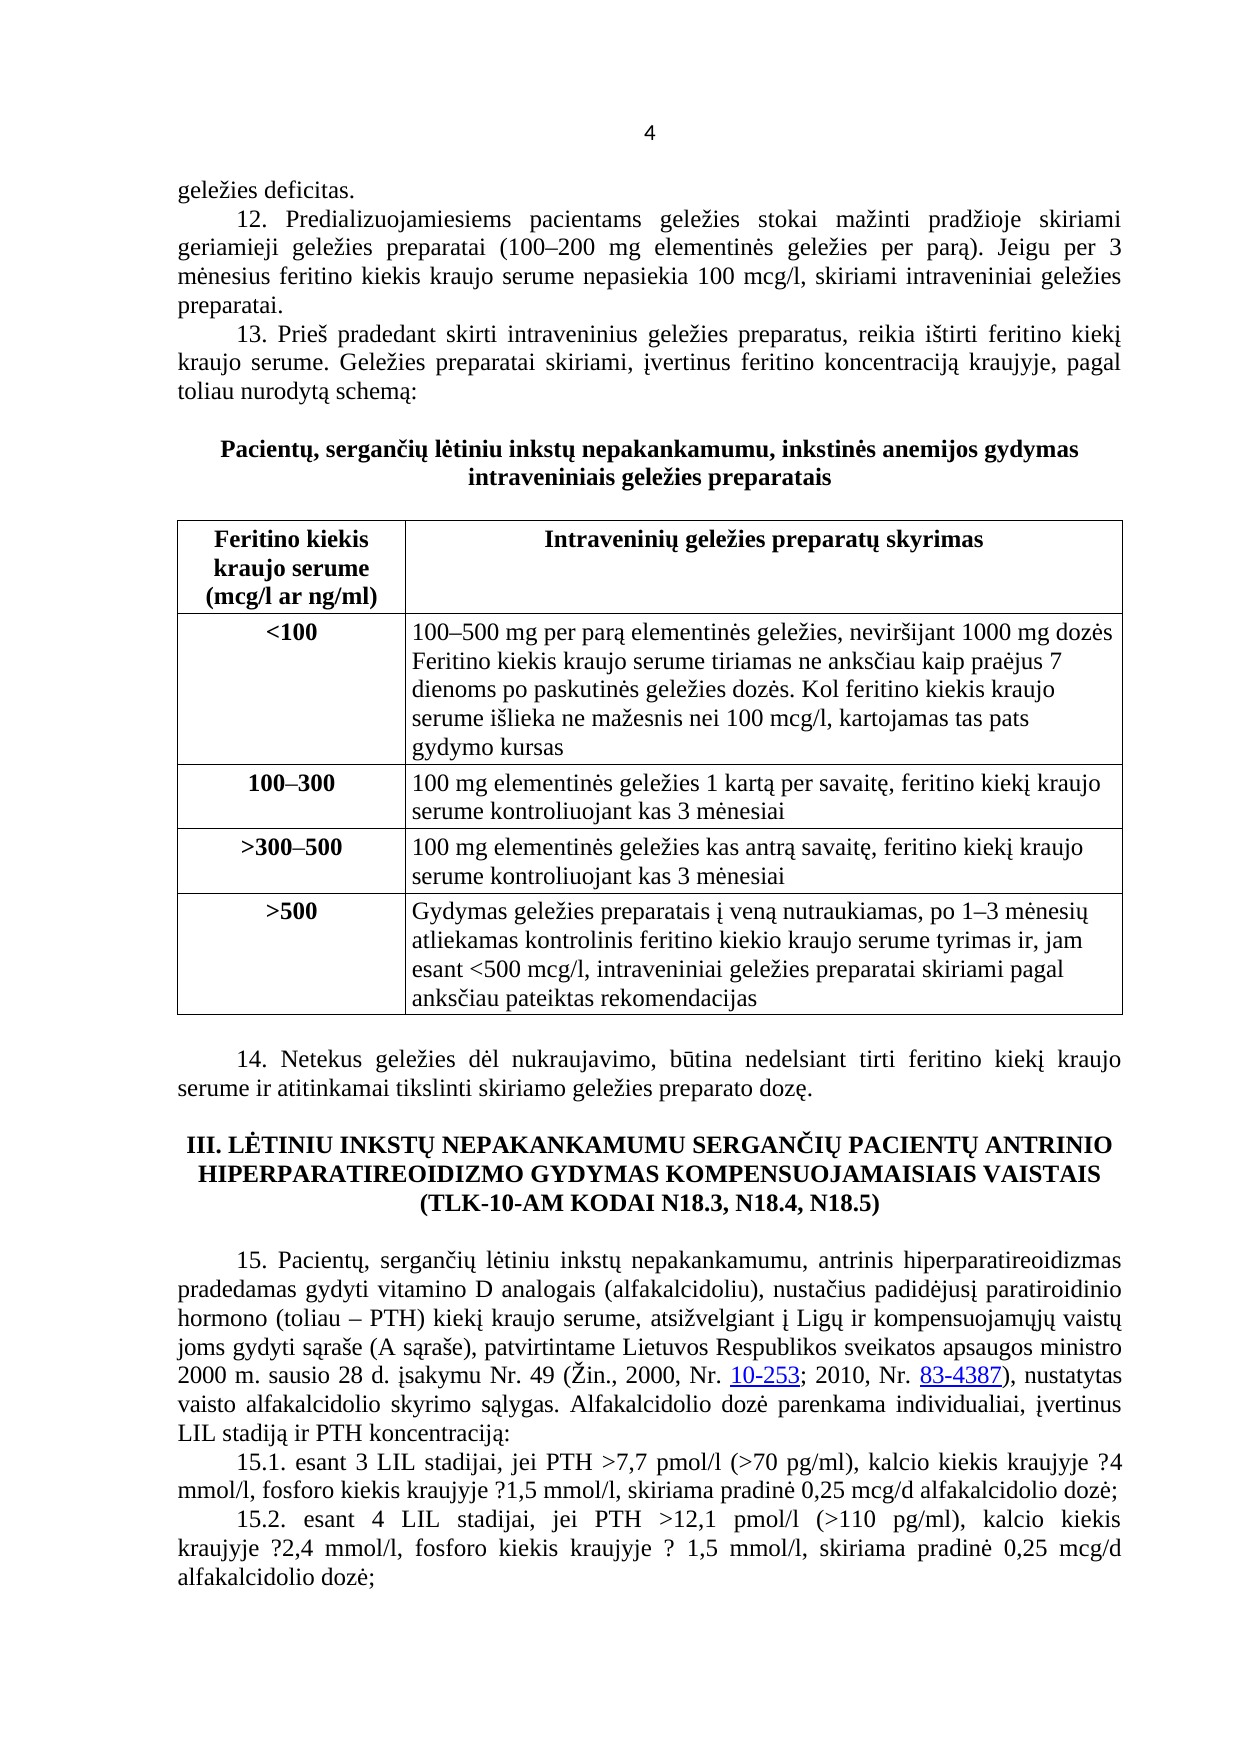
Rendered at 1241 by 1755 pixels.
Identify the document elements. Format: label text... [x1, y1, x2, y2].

table_cell >300–500 [178, 829, 405, 892]
table_header Intraveninių geležies preparatų skyrimas [406, 521, 1122, 613]
table_cell 100–500 mg per parą elementinės geležies, neviršijant 1000 mg dozės Feritino kiekis kraujo serume tiriamas ne anksčiau kaip praėjus 7 dienoms po paskutinės geležies dozės. Kol feritino kiekis kraujo serume išlieka ne mažesnis nei 100 mcg/l, kartojamas tas pats gydymo kursas [406, 614, 1122, 764]
text 15. Pacientų, sergančių lėtiniu inkstų nepakankamumu, antrinis hiperparatireoidizmas pradedamas gydyti vitamino D analogais (alfakalcidoliu), nustačius padidėjusį paratiroidinio hormono (toliau – PTH) kiekį kraujo serume, atsižvelgiant į Ligų ir kompensuojamųjų vaistų joms gydyti sąraše (A sąraše), patvirtintame Lietuvos Respublikos sveikatos apsaugos ministro 2000 m. sausio 28 d. įsakymu Nr. 49 (Žin., 2000, Nr. 10-253; 2010, Nr. 83-4387), nustatytas vaisto alfakalcidolio skyrimo sąlygas. Alfakalcidolio dozė parenkama individualiai, įvertinus LIL stadiją ir PTH koncentraciją: [177, 1245, 1122, 1447]
text 15.1. esant 3 LIL stadijai, jei PTH >7,7 pmol/l (>70 pg/ml), kalcio kiekis kraujyje ?<=4 mmol/l, fosforo kiekis kraujyje ?<=1,5 mmol/l, skiriama pradinė 0,25 mcg/d alfakalcidolio dozė; [177, 1447, 1122, 1504]
table_cell Gydymas geležies preparatais į veną nutraukiamas, po 1–3 mėnesių atliekamas kontrolinis feritino kiekio kraujo serume tyrimas ir, jam esant <500 mcg/l, intraveniniai geležies preparatai skiriami pagal anksčiau pateiktas rekomendacijas [406, 894, 1122, 1014]
text Pacientų, sergančių lėtiniu inkstų nepakankamumu, inkstinės anemijos gydymas intraveniniais geležies preparatais [177, 434, 1122, 491]
text geležies deficitas. [177, 175, 1122, 204]
table_header Feritino kiekis kraujo serume (mcg/l ar ng/ml) [178, 521, 405, 613]
table_cell 100–300 [178, 765, 405, 828]
text 15.2. esant 4 LIL stadijai, jei PTH >12,1 pmol/l (>110 pg/ml), kalcio kiekis kraujyje ?<=2,4 mmol/l, fosforo kiekis kraujyje ?<= 1,5 mmol/l, skiriama pradinė 0,25 mcg/d alfakalcidolio dozė; [177, 1504, 1122, 1590]
text III. LĖTINIU INKSTŲ NEPAKANKAMUMU SERGANČIŲ PACIENTŲ ANTRINIO HIPERPARATIREOIDIZMO GYDYMAS KOMPENSUOJAMAISIAIS VAISTAIS (TLK-10-am kodai N18.3, N18.4, N18.5) [177, 1130, 1122, 1217]
text 13. Prieš pradedant skirti intraveninius geležies preparatus, reikia ištirti feritino kiekį kraujo serume. Geležies preparatai skiriami, įvertinus feritino koncentraciją kraujyje, pagal toliau nurodytą schemą: [177, 319, 1122, 405]
text 14. Netekus geležies dėl nukraujavimo, būtina nedelsiant tirti feritino kiekį kraujo serume ir atitinkamai tikslinti skiriamo geležies preparato dozę. [177, 1044, 1122, 1102]
table_cell 100 mg elementinės geležies kas antrą savaitę, feritino kiekį kraujo serume kontroliuojant kas 3 mėnesiai [406, 829, 1122, 892]
table_cell <100 [178, 614, 405, 764]
table_cell >500 [178, 894, 405, 1014]
text 12. Predializuojamiesiems pacientams geležies stokai mažinti pradžioje skiriami geriamieji geležies preparatai (100–200 mg elementinės geležies per parą). Jeigu per 3 mėnesius feritino kiekis kraujo serume nepasiekia 100 mcg/l, skiriami intraveniniai geležies preparatai. [177, 204, 1122, 319]
table_cell 100 mg elementinės geležies 1 kartą per savaitę, feritino kiekį kraujo serume kontroliuojant kas 3 mėnesiai [406, 765, 1122, 828]
